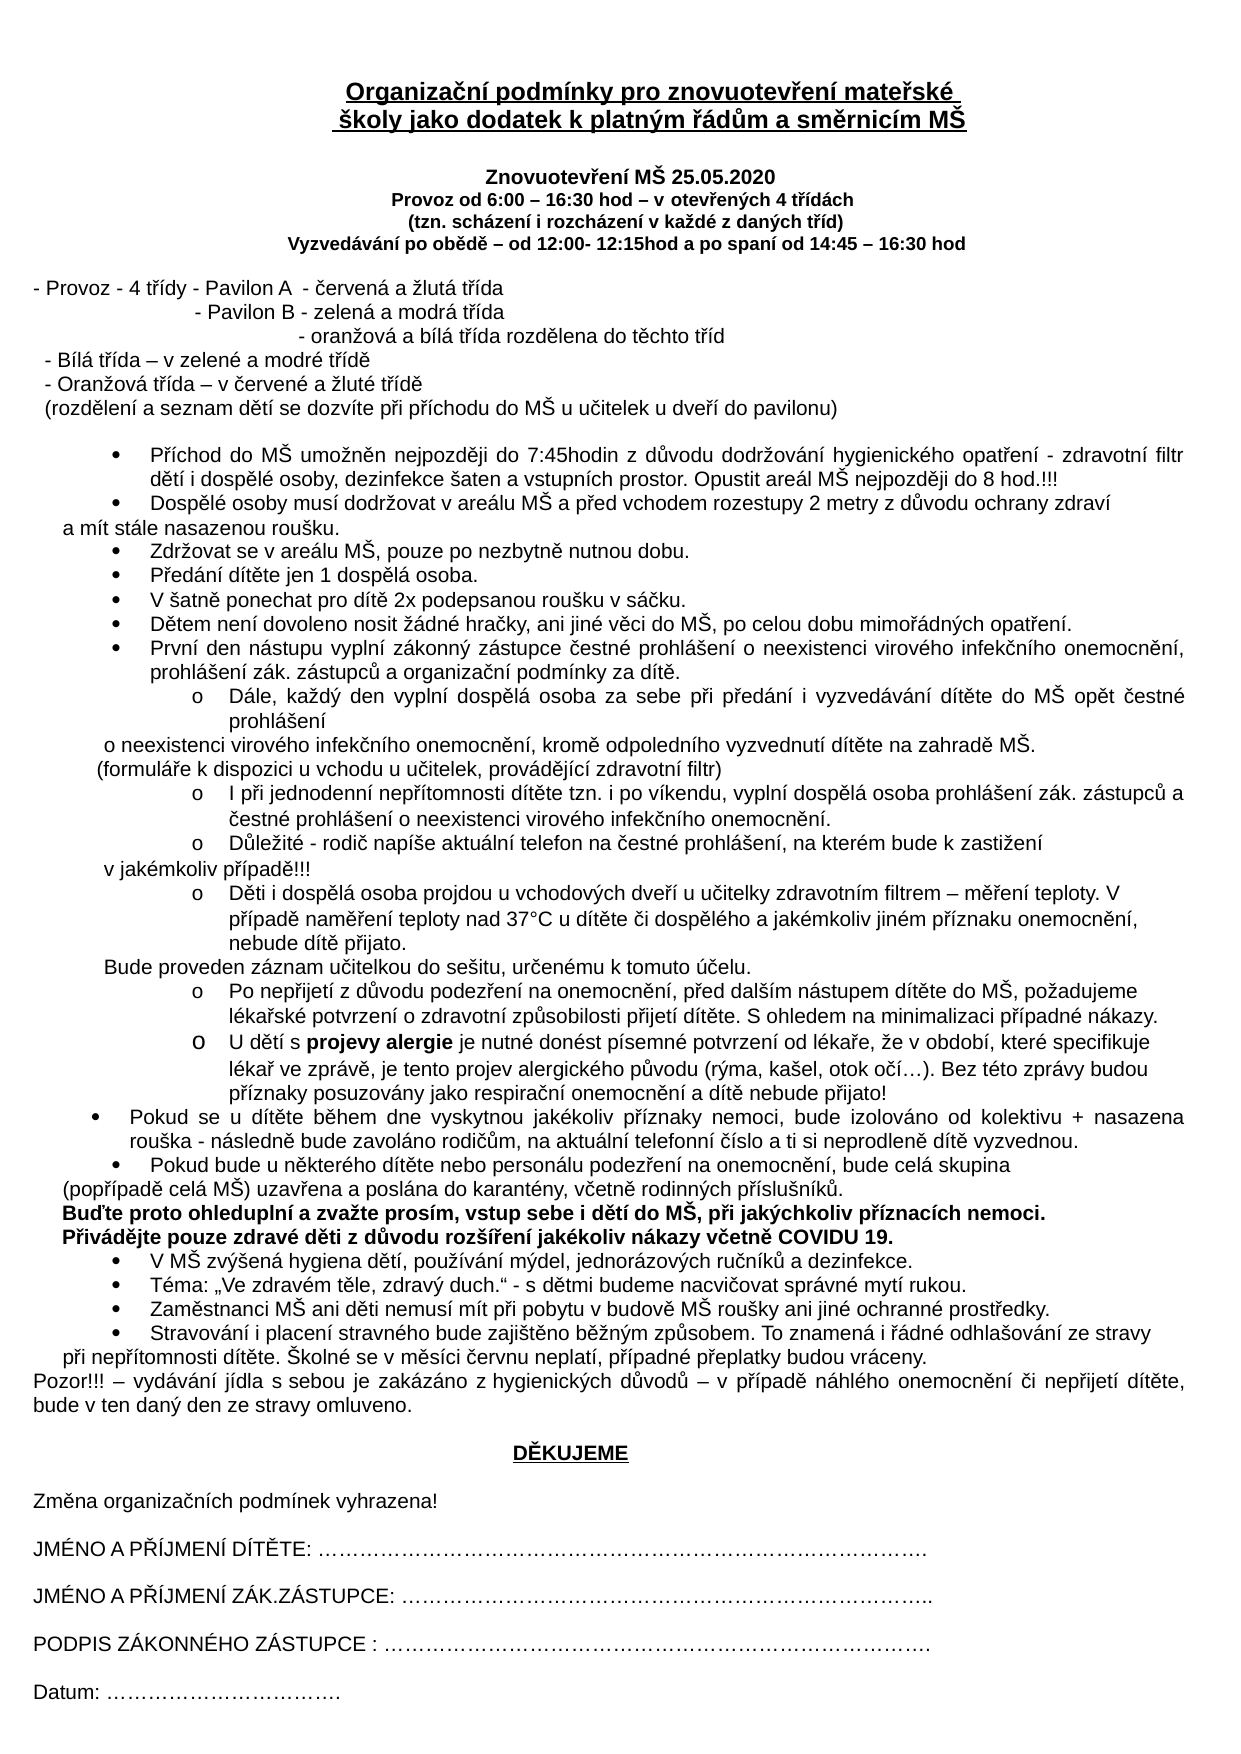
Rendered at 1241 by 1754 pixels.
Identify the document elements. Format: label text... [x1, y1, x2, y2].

text - Oranžová třída – v červené a žluté třídě [33, 371, 1186, 395]
text Vyzvedávání po obědě – od 12:00- 12:15hod a po spaní od 14:45 – 16:30 hod [33, 232, 1186, 254]
list Předání dítěte jen 1 dospělá osoba. [112, 563, 1186, 587]
list Dospělé osoby musí dodržovat v areálu MŠ a před vchodem rozestupy 2 metry z důvodu ochrany zdraví [112, 491, 1186, 515]
text při nepřítomnosti dítěte. Školné se v měsíci červnu neplatí, případné přeplatky budou vráceny. [62, 1345, 1186, 1369]
text (popřípadě celá MŠ) uzavřena a poslána do karantény, včetně rodinných příslušníků. [62, 1177, 1186, 1201]
text Organizační podmínky pro znovuotevření mateřské [33, 77, 1186, 105]
text - Pavilon B - zelená a modrá třída [33, 299, 1186, 323]
text - Bílá třída – v zelené a modré třídě [33, 347, 1186, 371]
list Po nepřijetí z důvodu podezření na onemocnění, před dalším nástupem dítěte do MŠ, požadujeme lékařské potvrzení o zdravotní způsobilosti přijetí dítěte. S ohledem na minimalizaci případné nákazy. [191, 978, 1186, 1028]
text JMÉNO A PŘÍJMENÍ DÍTĚTE: ……………………………………………………………………………. [33, 1536, 1186, 1560]
text Datum: ……………………………. [33, 1680, 1186, 1704]
list U dětí s projevy alergie je nutné donést písemné potvrzení od lékaře, že v období, které specifikuje lékař ve zprávě, je tento projev alergického původu (rýma, kašel, otok očí…). Bez této zprávy budou příznaky posuzovány jako respirační onemocnění a dítě nebude přijato! [191, 1028, 1186, 1104]
text (formuláře k dispozici u vchodu u učitelek, provádějící zdravotní filtr) [33, 757, 1186, 781]
list V MŠ zvýšená hygiena dětí, používání mýdel, jednorázových ručníků a dezinfekce. [112, 1248, 1186, 1273]
text Pozor!!! – vydávání jídla s sebou je zakázáno z hygienických důvodů – v případě náhlého onemocnění či nepřijetí dítěte, bude v ten daný den ze stravy omluveno. [33, 1369, 1186, 1417]
text školy jako dodatek k platným řádům a směrnicím MŠ [33, 105, 1186, 134]
list Dále, každý den vyplní dospělá osoba za sebe při předání i vyzvedávání dítěte do MŠ opět čestné prohlášení [191, 683, 1186, 733]
text - Provoz - 4 třídy - Pavilon A - červená a žlutá třída [33, 276, 1186, 299]
list Stravování i placení stravného bude zajištěno běžným způsobem. To znamená i řádné odhlašování ze stravy [112, 1321, 1186, 1345]
text Buďte proto ohleduplní a zvažte prosím, vstup sebe i dětí do MŠ, při jakýchkoliv příznacích nemoci. [33, 1201, 1186, 1224]
list Zaměstnanci MŠ ani děti nemusí mít při pobytu v budově MŠ roušky ani jiné ochranné prostředky. [112, 1297, 1186, 1321]
text JMÉNO A PŘÍJMENÍ ZÁK.ZÁSTUPCE: ………………………………………………………………….. [33, 1584, 1186, 1608]
text a mít stále nasazenou roušku. [62, 515, 1186, 539]
list Příchod do MŠ umožněn nejpozději do 7:45hodin z důvodu dodržování hygienického opatření - zdravotní filtr dětí i dospělé osoby, dezinfekce šaten a vstupních prostor. Opustit areál MŠ nejpozději do 8 hod.!!! [112, 443, 1186, 491]
list Pokud se u dítěte během dne vyskytnou jakékoliv příznaky nemoci, bude izolováno od kolektivu + nasazena rouška - následně bude zavoláno rodičům, na aktuální telefonní číslo a ti si neprodleně dítě vyzvednou. [92, 1104, 1186, 1153]
text v jakémkoliv případě!!! [104, 857, 1186, 881]
list Zdržovat se v areálu MŠ, pouze po nezbytně nutnou dobu. [112, 539, 1186, 563]
list V šatně ponechat pro dítě 2x podepsanou roušku v sáčku. [112, 587, 1186, 611]
list Téma: „Ve zdravém těle, zdravý duch.“ - s dětmi budeme nacvičovat správné mytí rukou. [112, 1273, 1186, 1297]
list I při jednodenní nepřítomnosti dítěte tzn. i po víkendu, vyplní dospělá osoba prohlášení zák. zástupců a čestné prohlášení o neexistenci virového infekčního onemocnění. [191, 781, 1186, 831]
list První den nástupu vyplní zákonný zástupce čestné prohlášení o neexistenci virového infekčního onemocnění, prohlášení zák. zástupců a organizační podmínky za dítě. [112, 636, 1186, 683]
text - oranžová a bílá třída rozdělena do těchto tříd [33, 323, 1186, 347]
text o neexistenci virového infekčního onemocnění, kromě odpoledního vyzvednutí dítěte na zahradě MŠ. [104, 733, 1186, 757]
text Přivádějte pouze zdravé děti z důvodu rozšíření jakékoliv nákazy včetně COVIDU 19. [33, 1224, 1186, 1248]
list Pokud bude u některého dítěte nebo personálu podezření na onemocnění, bude celá skupina [112, 1153, 1186, 1177]
text Provoz od 6:00 – 16:30 hod – v otevřených 4 třídách [33, 189, 1186, 211]
text DĚKUJEME [33, 1441, 1186, 1464]
text (tzn. scházení i rozcházení v každé z daných tříd) [33, 211, 1186, 232]
list Dětem není dovoleno nosit žádné hračky, ani jiné věci do MŠ, po celou dobu mimořádných opatření. [112, 611, 1186, 636]
text PODPIS ZÁKONNÉHO ZÁSTUPCE : ……………………………………………………………………. [33, 1632, 1186, 1656]
list Důležité - rodič napíše aktuální telefon na čestné prohlášení, na kterém bude k zastižení [191, 831, 1186, 857]
text Znovuotevření MŠ 25.05.2020 [33, 163, 1186, 189]
text Změna organizačních podmínek vyhrazena! [33, 1488, 1186, 1512]
list Děti i dospělá osoba projdou u vchodových dveří u učitelky zdravotním filtrem – měření teploty. V případě naměření teploty nad 37°C u dítěte či dospělého a jakémkoliv jiném příznaku onemocnění, nebude dítě přijato. [191, 881, 1186, 954]
text Bude proveden záznam učitelkou do sešitu, určenému k tomuto účelu. [104, 954, 1186, 978]
text (rozdělení a seznam dětí se dozvíte při příchodu do MŠ u učitelek u dveří do pavilonu) [33, 395, 1186, 419]
